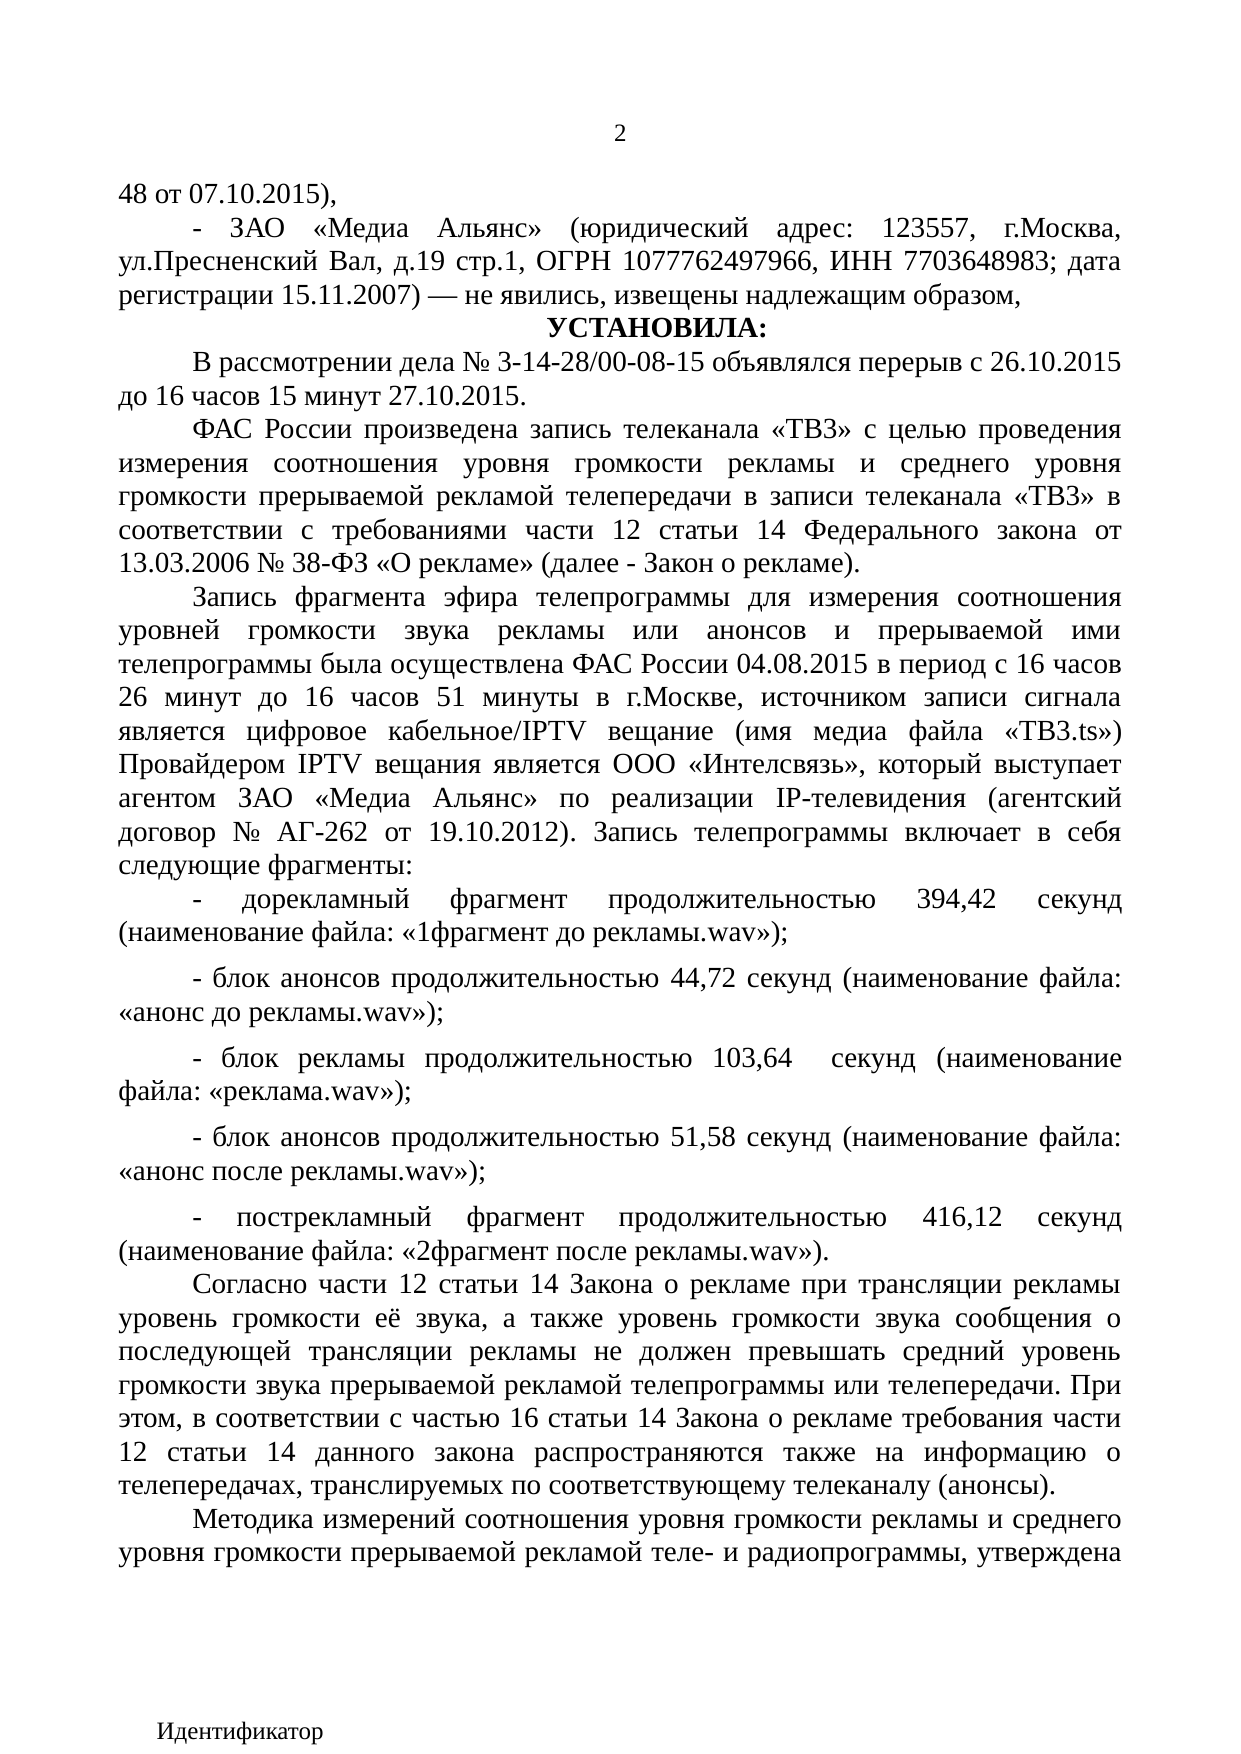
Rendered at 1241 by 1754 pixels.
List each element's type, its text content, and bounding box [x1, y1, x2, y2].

text - блок анонсов продолжительностью 44,72 секунд (наименование файла: «анонс до рекламы.wav»); [118, 960, 1122, 1027]
text Согласно части 12 статьи 14 Закона о рекламе при трансляции рекламы уровень громкости её звука, а также уровень громкости звука сообщения о последующей трансляции рекламы не должен превышать средний уровень громкости звука прерываемой рекламой телепрограммы или телепередачи. При этом, в соответствии с частью 16 статьи 14 Закона о рекламе требования части 12 статьи 14 данного закона распространяются также на информацию о телепередачах, транслируемых по соответствующему телеканалу (анонсы). [118, 1266, 1122, 1501]
text - дорекламный фрагмент продолжительностью 394,42 секунд (наименование файла: «1фрагмент до рекламы.wav»); [118, 881, 1122, 948]
text В рассмотрении дела № 3-14-28/00-08-15 объявлялся перерыв с 26.10.2015 до 16 часов 15 минут 27.10.2015. [118, 344, 1122, 411]
text - блок рекламы продолжительностью 103,64 секунд (наименование файла: «реклама.wav»); [118, 1040, 1122, 1107]
text - пострекламный фрагмент продолжительностью 416,12 секунд (наименование файла: «2фрагмент после рекламы.wav»). [118, 1199, 1122, 1266]
text ФАС России произведена запись телеканала «ТВ3» с целью проведения измерения соотношения уровня громкости рекламы и среднего уровня громкости прерываемой рекламой телепередачи в записи телеканала «ТВ3» в соответствии с требованиями части 12 статьи 14 Федерального закона от 13.03.2006 № 38-ФЗ «О рекламе» (далее - Закон о рекламе). [118, 411, 1122, 579]
text Методика измерений соотношения уровня громкости рекламы и среднего уровня громкости прерываемой рекламой теле- и радиопрограммы, утверждена [118, 1501, 1122, 1568]
text - блок анонсов продолжительностью 51,58 секунд (наименование файла: «анонс после рекламы.wav»); [118, 1119, 1122, 1187]
text 48 от 07.10.2015), [118, 176, 1122, 210]
text Запись фрагмента эфира телепрограммы для измерения соотношения уровней громкости звука рекламы или анонсов и прерываемой ими телепрограммы была осуществлена ФАС России 04.08.2015 в период с 16 часов 26 минут до 16 часов 51 минуты в г.Москве, источником записи сигнала является цифровое кабельное/IPTV вещание (имя медиа файла «ТВ3.ts») Провайдером IPTV вещания является ООО «Интелсвязь», который выступает агентом ЗАО «Медиа Альянс» по реализации IP-телевидения (агентский договор № АГ-262 от 19.10.2012). Запись телепрограммы включает в себя следующие фрагменты: [118, 579, 1122, 881]
text - ЗАО «Медиа Альянс» (юридический адрес: 123557, г.Москва, ул.Пресненский Вал, д.19 стр.1, ОГРН 1077762497966, ИНН 7703648983; дата регистрации 15.11.2007) — не явились, извещены надлежащим образом, [118, 210, 1122, 311]
text УСТАНОВИЛА: [118, 311, 1122, 344]
